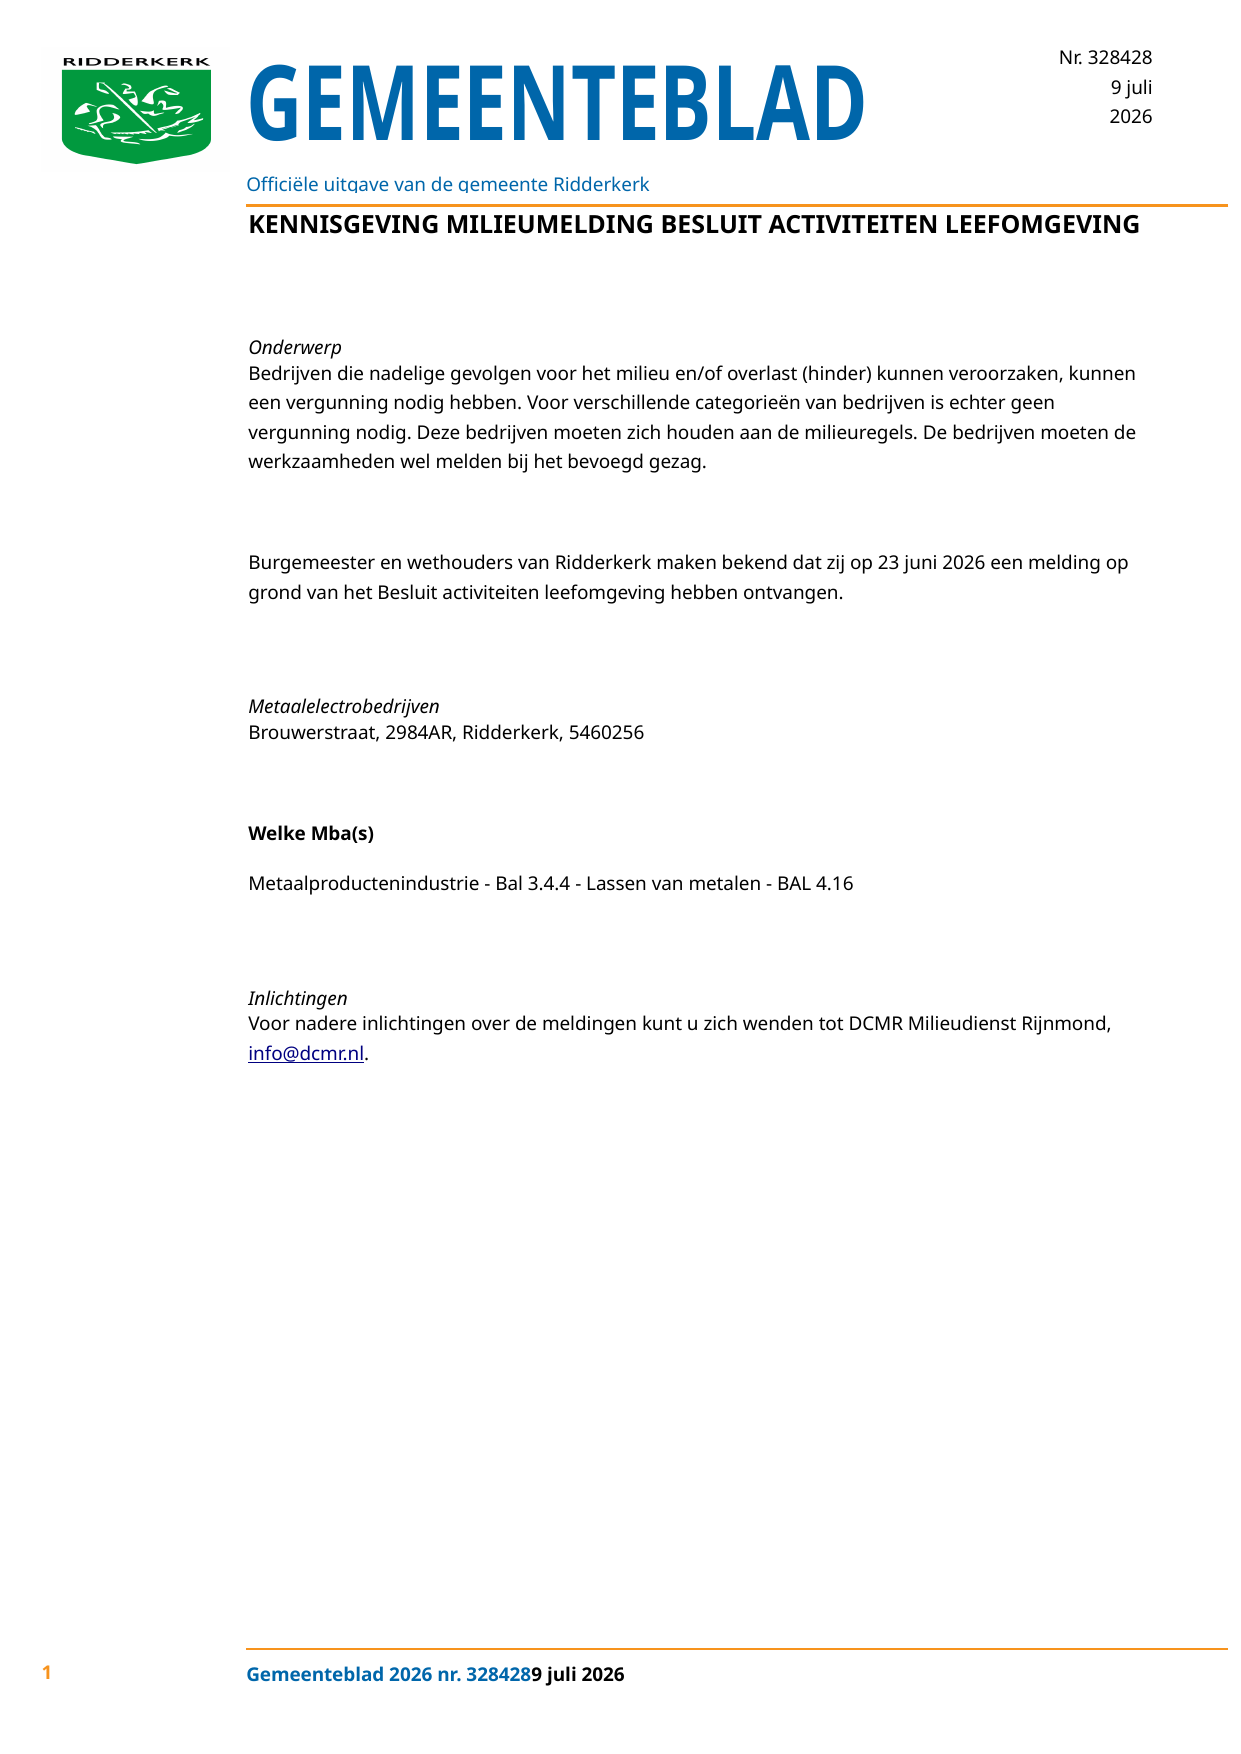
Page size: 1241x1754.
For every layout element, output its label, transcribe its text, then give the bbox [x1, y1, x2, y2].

text Onderwerp [248, 334, 1152, 360]
text Inlichtingen [248, 985, 1152, 1011]
picture [41, 47, 231, 172]
text Metaalelectrobedrijven [248, 693, 1152, 719]
text Voor nadere inlichtingen over de meldingen kunt u zich wenden tot DCMR Milieudienst Rijnmond, info@dcmr.nl. [248, 1011, 1152, 1066]
text Burgemeester en wethouders van Ridderkerk maken bekend dat zij op 23 juni 2026 een melding op grond van het Besluit activiteiten leefomgeving hebben ontvangen. [248, 549, 1152, 605]
text Bedrijven die nadelige gevolgen voor het milieu en/of overlast (hinder) kunnen veroorzaken, kunnen een vergunning nodig hebben. Voor verschillende categorieën van bedrijven is echter geen vergunning nodig. Deze bedrijven moeten zich houden aan de milieuregels. De bedrijven moeten de werkzaamheden wel melden bij het bevoegd gezag. [248, 360, 1152, 474]
text Welke Mba(s) [248, 820, 1152, 846]
text Brouwerstraat, 2984AR, Ridderkerk, 5460256 [248, 719, 1152, 745]
text KENNISGEVING MILIEUMELDING BESLUIT ACTIVITEITEN LEEFOMGEVING [248, 207, 1152, 241]
text Metaalproductenindustrie - Bal 3.4.4 - Lassen van metalen - BAL 4.16 [248, 871, 1152, 896]
